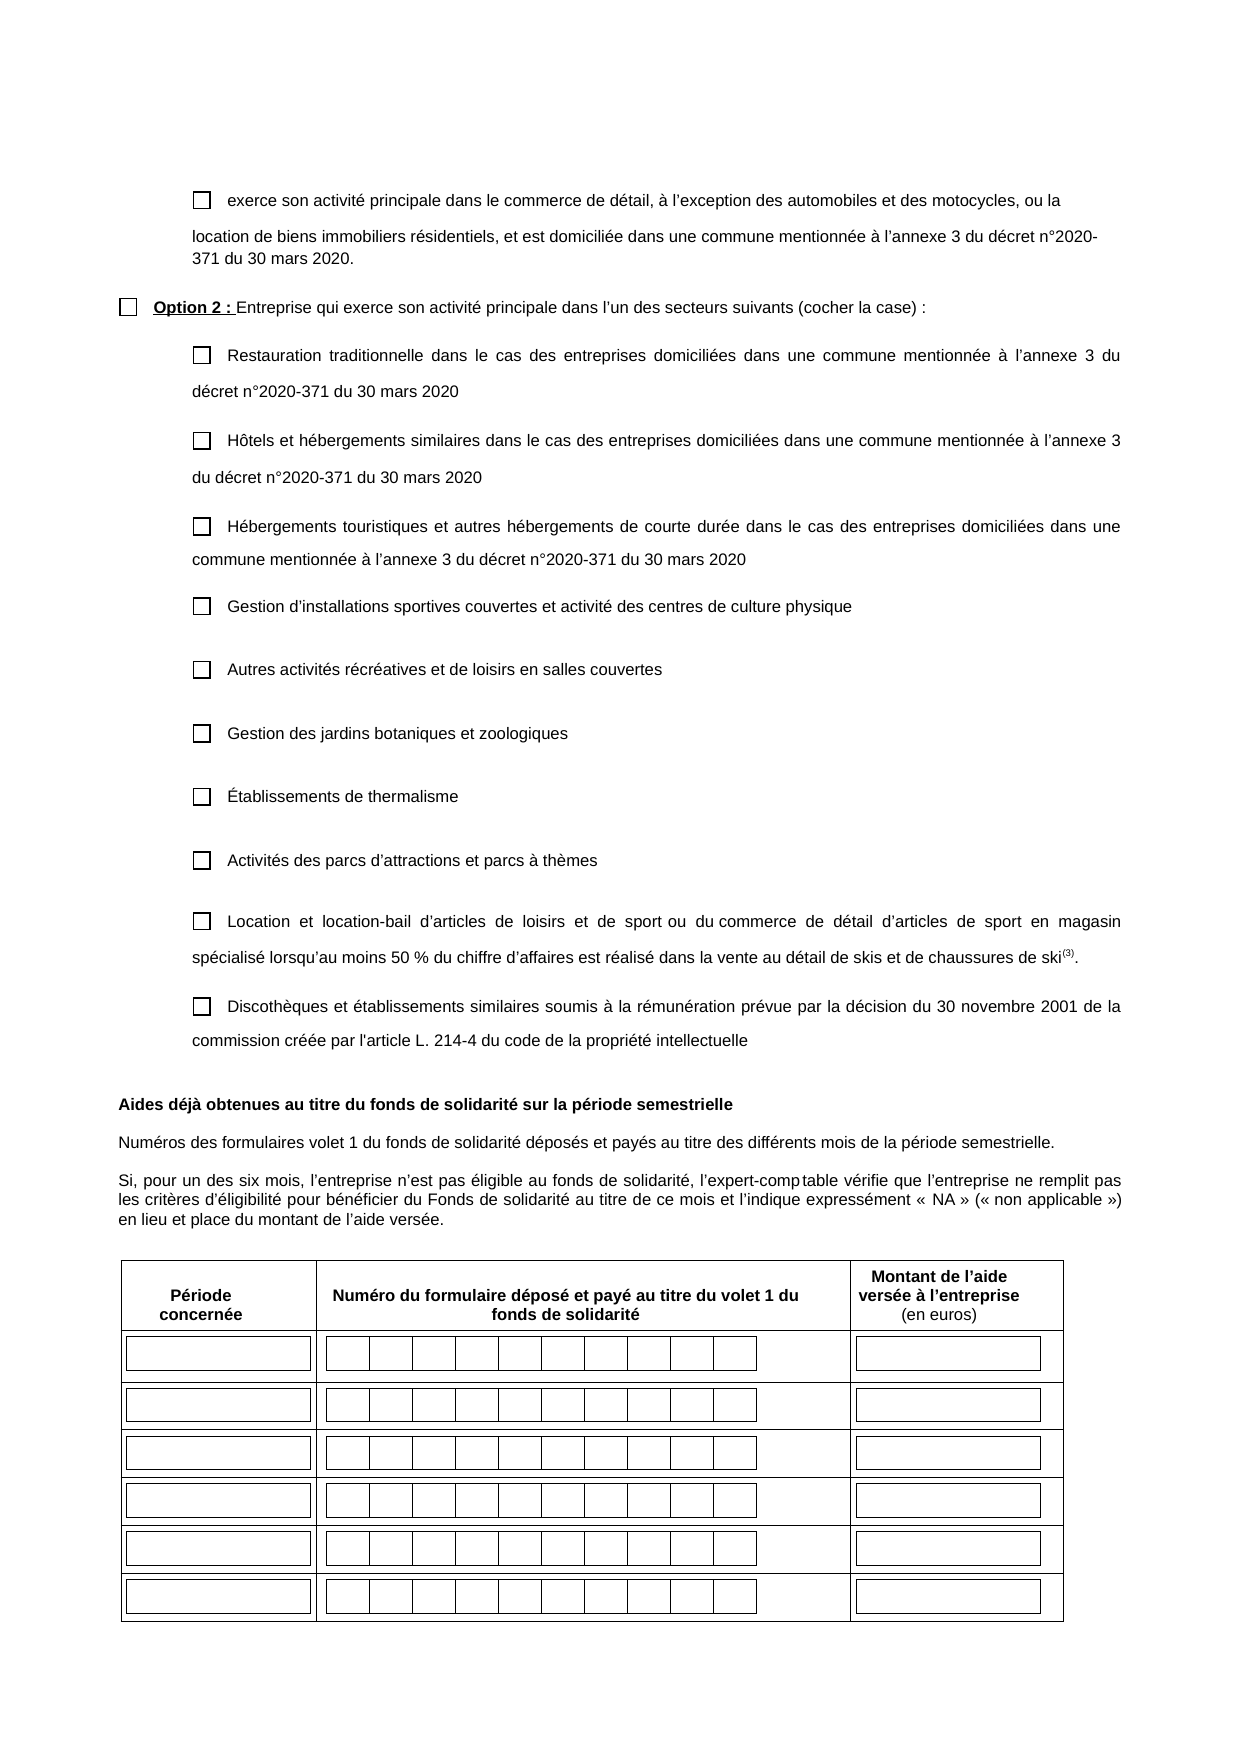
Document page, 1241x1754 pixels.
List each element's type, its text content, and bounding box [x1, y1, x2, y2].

text Gestion des jardins botaniques et zoologiques [227, 709, 1122, 757]
text Hôtels et hébergements similaires dans le cas des entreprises domiciliées dans une commune mentionnée à l’annexe 3 du décret n°2020-371 du 30 mars 2020 [192, 417, 1122, 487]
table_header Période concernée [122, 1261, 316, 1330]
table_cell [851, 1478, 1063, 1525]
text Établissements de thermalisme [227, 773, 1122, 821]
table_header Montant de l’aide versée à l’entreprise (en euros) [851, 1261, 1063, 1330]
table_cell [317, 1331, 850, 1381]
table_cell [851, 1331, 1063, 1381]
text Restauration traditionnelle dans le cas des entreprises domiciliées dans une commune mentionnée à l’annexe 3 du décret n°2020-371 du 30 mars 2020 [192, 331, 1122, 401]
table_cell [122, 1574, 316, 1621]
text Hébergements touristiques et autres hébergements de courte durée dans le cas des entreprises domiciliées dans une commune mentionnée à l’annexe 3 du décret n°2020-371 du 30 mars 2020 [192, 502, 1122, 569]
table_cell [122, 1383, 316, 1429]
table_cell [122, 1430, 316, 1477]
text Gestion d’installations sportives couvertes et activité des centres de culture physique [227, 582, 1122, 630]
text Autres activités récréatives et de loisirs en salles couvertes [227, 646, 1122, 693]
table_cell [851, 1430, 1063, 1477]
table_cell [317, 1526, 850, 1573]
text Si, pour un des six mois, l’entreprise n’est pas éligible au fonds de solidarité, l’expert-comptable vérifie que l’entreprise ne remplit pas les critères d’éligibilité pour bénéficier du Fonds de solidarité au titre de ce mois et l’indique expressément « NA » (« non applicable ») en lieu et place du montant de l’aide versée. [118, 1171, 1122, 1228]
text exerce son activité principale dans le commerce de détail, à l’exception des automobiles et des motocycles, ou la location de biens immobiliers résidentiels, et est domiciliée dans une commune mentionnée à l’annexe 3 du décret n°2020-371 du 30 mars 2020. [192, 176, 1122, 268]
table_cell [317, 1383, 850, 1429]
table_cell [122, 1331, 316, 1381]
table_header Numéro du formulaire déposé et payé au titre du volet 1 du fonds de solidarité [317, 1261, 850, 1330]
table_cell [122, 1526, 316, 1573]
table_cell [851, 1526, 1063, 1573]
table_cell [851, 1574, 1063, 1621]
table_cell [851, 1383, 1063, 1429]
table_cell [122, 1478, 316, 1525]
text Discothèques et établissements similaires soumis à la rémunération prévue par la décision du 30 novembre 2001 de la commission créée par l'article L. 214-4 du code de la propriété intellectuelle [192, 983, 1122, 1049]
text Aides déjà obtenues au titre du fonds de solidarité sur la période semestrielle [118, 1094, 1087, 1113]
text Location et location-bail d’articles de loisirs et de sport ou du commerce de détail d’articles de sport en magasin spécialisé lorsqu’au moins 50 % du chiffre d’affaires est réalisé dans la vente au détail de skis et de chaussures de ski(3). [192, 897, 1122, 967]
text Numéros des formulaires volet 1 du fonds de solidarité déposés et payés au titre des différents mois de la période semestrielle. [118, 1133, 1122, 1152]
table_cell [317, 1478, 850, 1525]
table_cell [317, 1430, 850, 1477]
table_cell [317, 1574, 850, 1621]
text Option 2 : Entreprise qui exerce son activité principale dans l’un des secteurs suivants (cocher la case) : [153, 283, 1087, 331]
text Activités des parcs d’attractions et parcs à thèmes [227, 837, 1122, 884]
